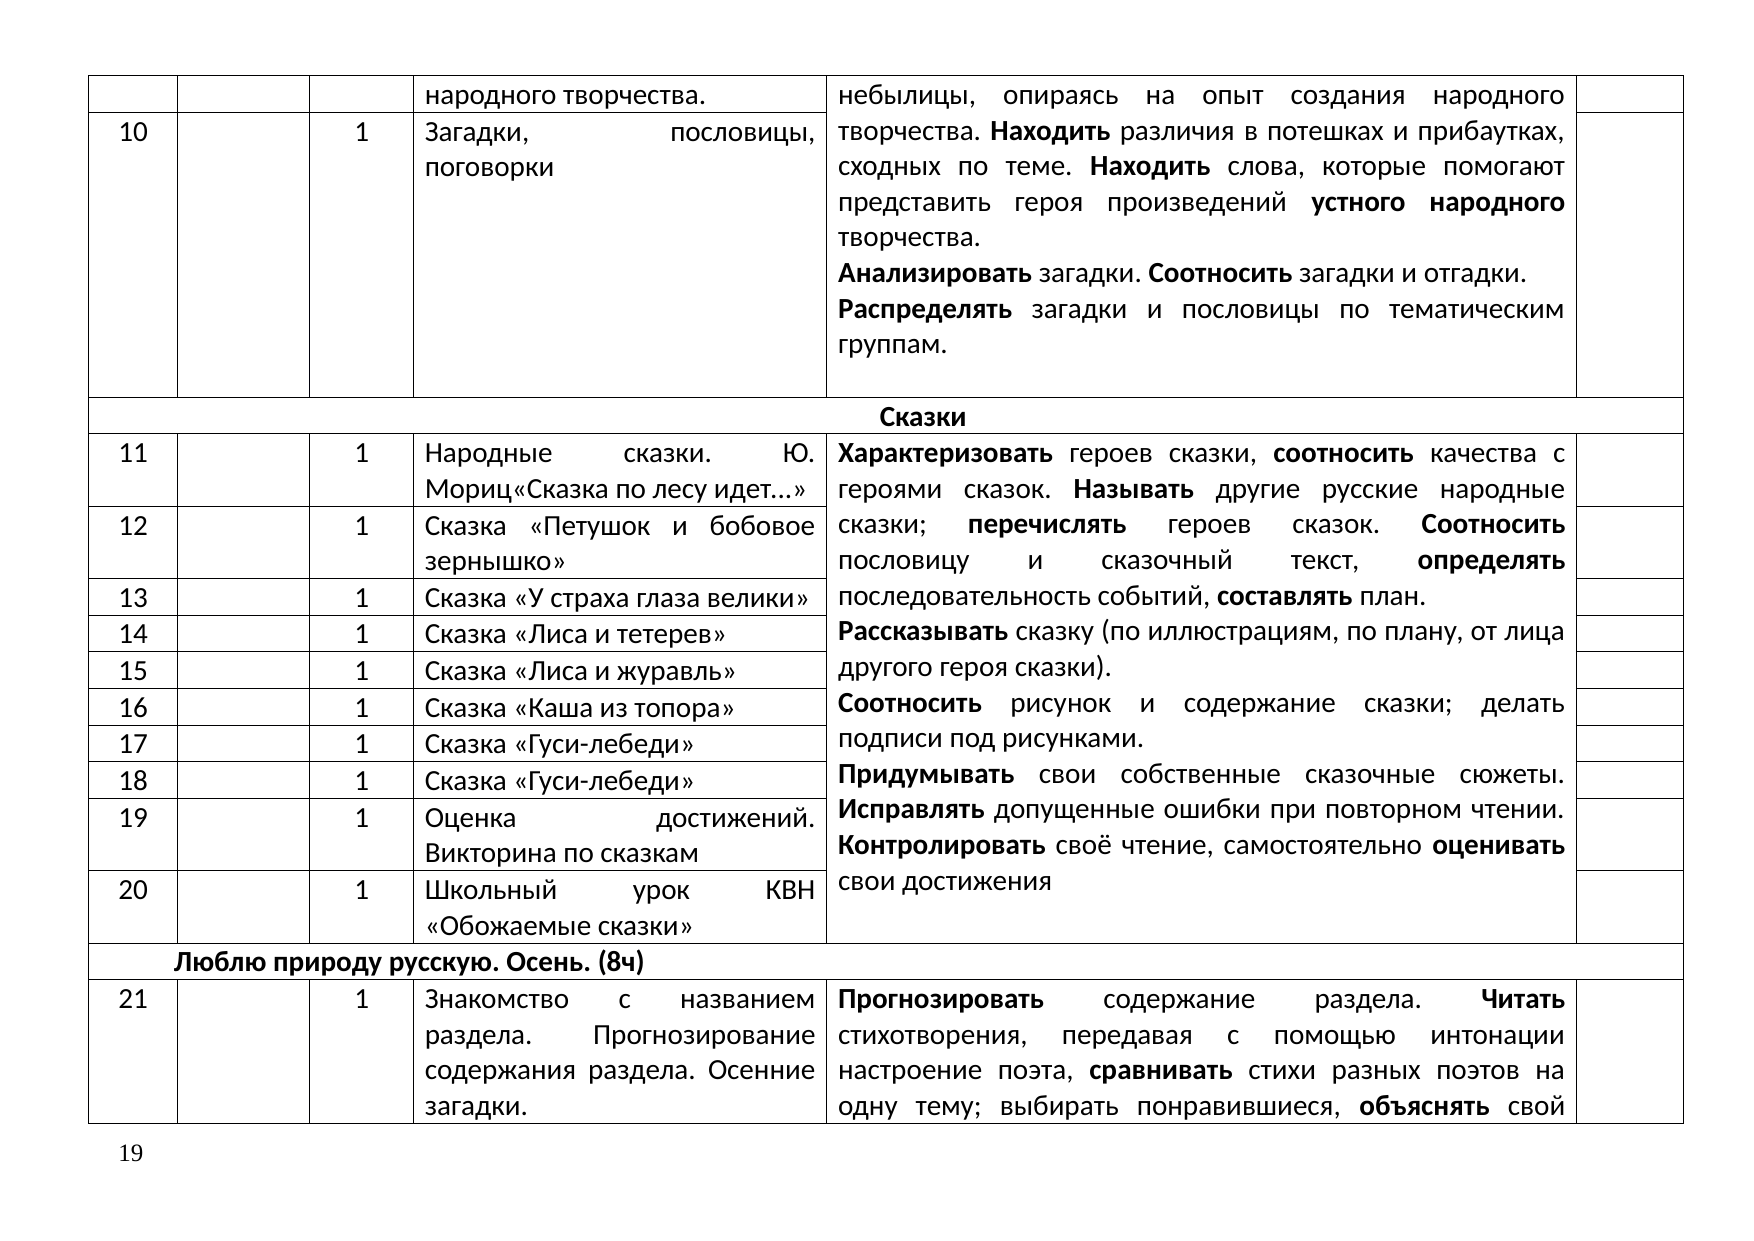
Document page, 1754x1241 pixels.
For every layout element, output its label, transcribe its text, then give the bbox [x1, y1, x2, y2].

table_cell [178, 726, 309, 761]
table_cell 1 [310, 762, 413, 798]
table_cell 1 [310, 652, 413, 688]
table_cell [1577, 579, 1683, 614]
table_cell [1684, 75, 1754, 112]
table_cell небылицы, опираясь на опыт создания народного творчества. Находить различия в потешках и прибаутках, сходных по теме. Находить слова, которые помогают представить героя произведений устного народного творчества. Анализировать загадки. Соотносить загадки и отгадки. Распределять загадки и пословицы по тематическим группам. [827, 76, 1576, 397]
table_cell 21 [89, 980, 177, 1123]
table_cell [1577, 652, 1683, 688]
table_cell [1684, 870, 1754, 942]
table_cell [1577, 762, 1683, 798]
table_cell [1577, 799, 1683, 870]
table_cell [1684, 578, 1754, 614]
table_cell 14 [89, 616, 177, 651]
table_cell [1684, 397, 1754, 433]
table_cell [1684, 651, 1754, 688]
table_cell [1577, 616, 1683, 651]
table_cell 20 [89, 871, 177, 942]
table_cell [1684, 506, 1754, 578]
table_cell [1577, 871, 1683, 942]
table_cell [178, 799, 309, 870]
table_cell 1 [310, 579, 413, 614]
table_cell [89, 76, 177, 112]
table_cell [310, 76, 413, 112]
table_cell [1684, 798, 1754, 870]
table_cell Люблю природу русскую. Осень. (8ч) [89, 944, 1683, 979]
table_cell 1 [310, 616, 413, 651]
table_cell [178, 579, 309, 614]
table_cell 1 [310, 871, 413, 942]
table_cell [1577, 726, 1683, 761]
table_cell Сказка «Петушок и бобовое зернышко» [414, 507, 424, 578]
table_cell [178, 434, 309, 506]
table_cell 1 [310, 689, 413, 724]
table_cell Школьный урок КВН «Обожаемые сказки» [815, 871, 826, 942]
table_cell [1684, 460, 1754, 506]
table_cell [178, 689, 309, 724]
table_cell 19 [89, 799, 177, 870]
table_cell 17 [89, 726, 177, 761]
table_cell [1684, 112, 1754, 397]
table_cell Сказка «Петушок и бобовое зернышко» [815, 507, 826, 578]
table_cell [1684, 761, 1754, 798]
table_cell [1577, 980, 1683, 1123]
table_cell [178, 76, 309, 112]
table_cell 18 [89, 762, 177, 798]
table_cell [178, 507, 309, 578]
table_cell [178, 980, 309, 1123]
table_cell [1684, 943, 1754, 979]
table_cell Характеризовать героев сказки, соотносить качества с героями сказок. Называть другие русские народные сказки; перечислять героев сказок. Соотносить пословицу и сказочный текст, определять последовательность событий, составлять план. Рассказывать сказку (по иллюстрациям, по плану, от лица другого героя сказки). Соотносить рисунок и содержание сказки; делать подписи под рисунками. Придумывать свои собственные сказочные сюжеты. Исправлять допущенные ошибки при повторном чтении. Контролировать своё чтение, самостоятельно оценивать свои достижения [827, 434, 1576, 942]
table_cell [1577, 434, 1683, 506]
table_cell 1 [310, 799, 413, 870]
table_cell 10 [89, 113, 177, 397]
table_cell 13 [89, 579, 177, 614]
table_cell [1577, 689, 1683, 724]
table_cell 1 [310, 434, 413, 506]
table_cell [1577, 113, 1683, 397]
table_cell Оценка достижений. Викторина по сказкам [815, 799, 826, 870]
table_cell Загадки, пословицы, поговорки [414, 113, 826, 397]
table_cell 11 [89, 434, 177, 506]
table_cell [178, 616, 309, 651]
table_cell [178, 652, 309, 688]
table_cell 1 [310, 980, 413, 1123]
table_cell 1 [310, 507, 413, 578]
table_cell 12 [89, 507, 177, 578]
table_cell 15 [89, 652, 177, 688]
table_cell [1684, 725, 1754, 761]
table_cell [1684, 688, 1754, 724]
table_cell [178, 762, 309, 798]
table_cell Сказки [89, 398, 1683, 433]
table_cell [178, 871, 309, 942]
table_cell [1684, 615, 1754, 651]
table_cell 1 [310, 113, 413, 397]
table_cell [178, 113, 309, 397]
table_cell [1577, 507, 1683, 578]
table_cell 16 [89, 689, 177, 724]
table_cell [1577, 76, 1683, 112]
table_cell [1684, 1006, 1754, 1123]
table_cell 1 [310, 726, 413, 761]
